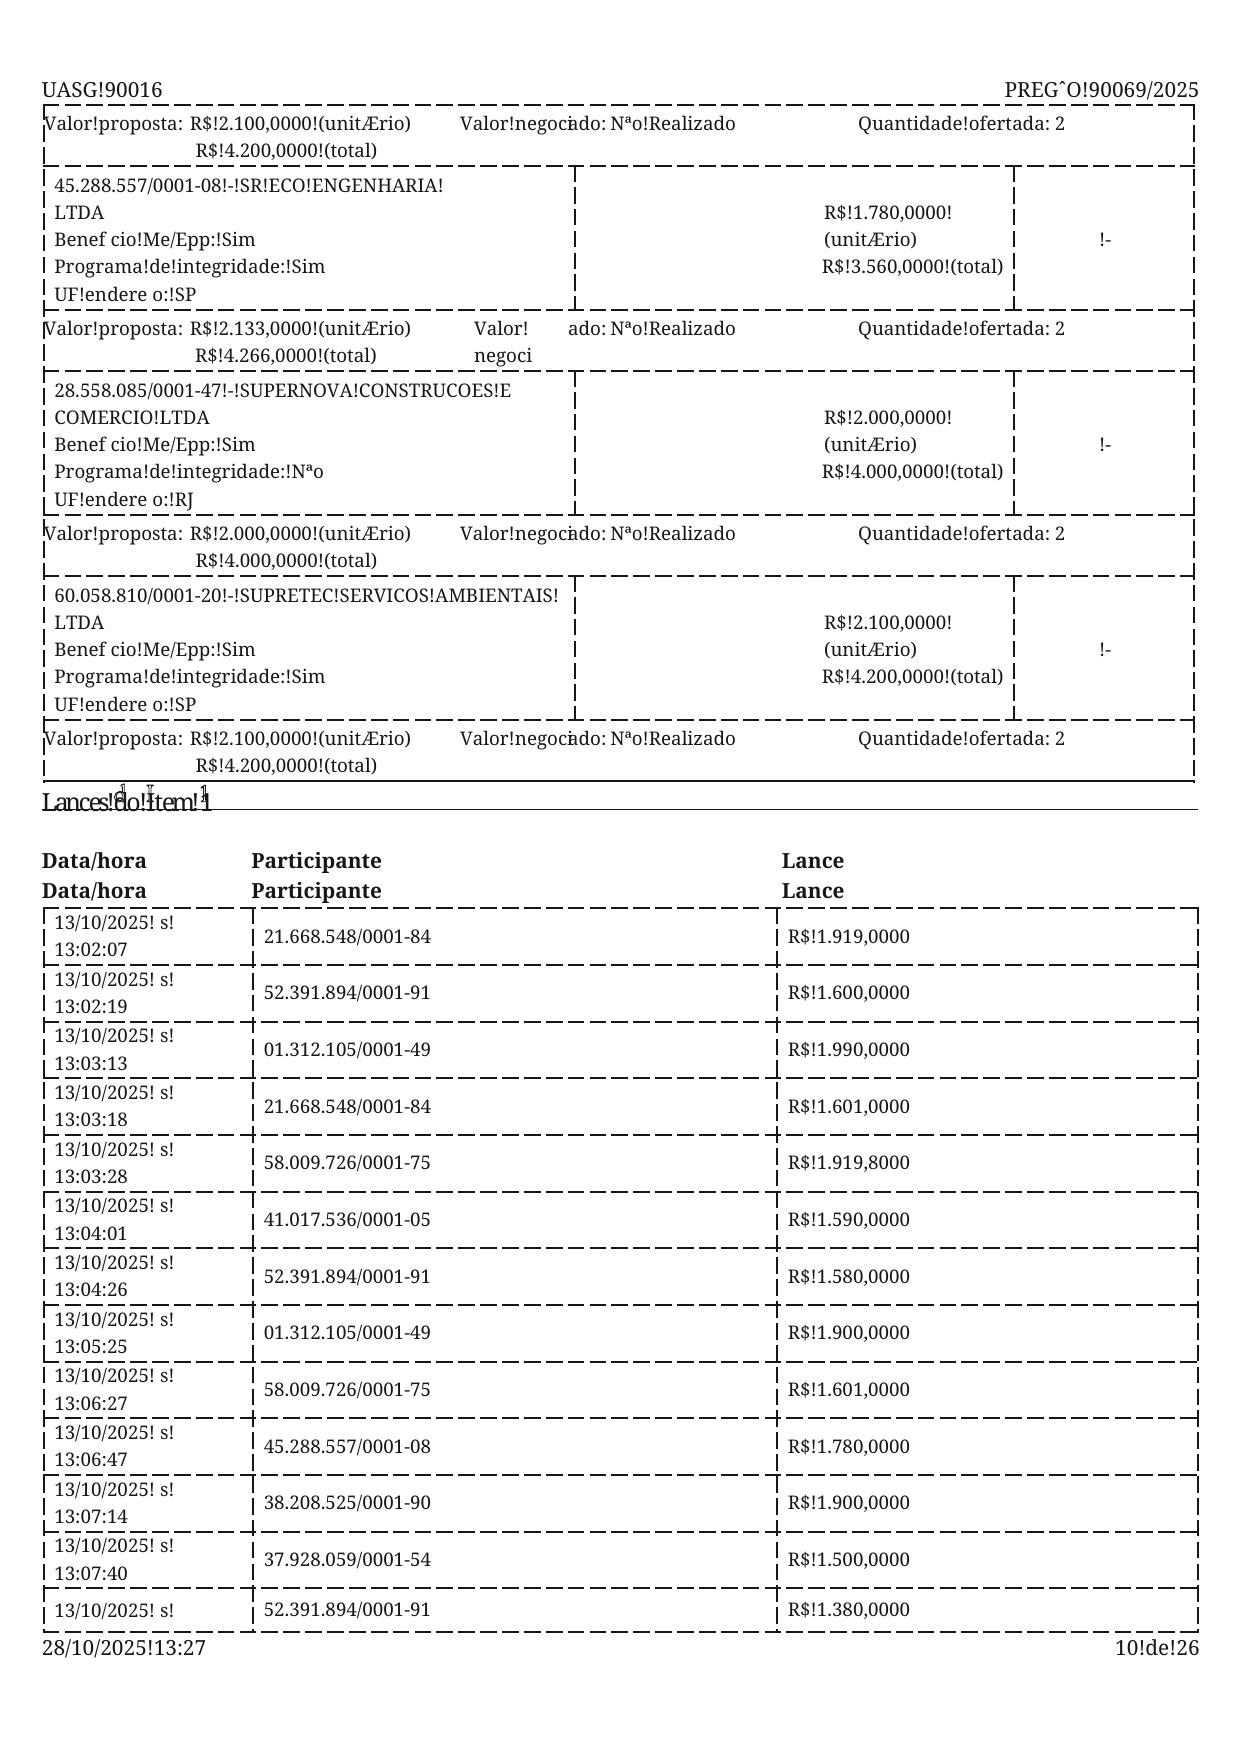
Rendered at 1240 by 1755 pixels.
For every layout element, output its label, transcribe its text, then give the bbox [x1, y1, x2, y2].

table_cell [1099, 719, 1194, 780]
table_header 13/10/2025! s!13:02:07 [44, 907, 253, 964]
table_cell Quantidade!ofert [785, 719, 1014, 780]
table_cell 58.009.726/0001-75 [253, 1134, 777, 1191]
table_cell R$!1.919,8000 [777, 1134, 1198, 1191]
table_cell [575, 165, 785, 308]
table_cell ada: 2 [1014, 719, 1099, 780]
table_cell 13/10/2025! s!13:06:47 [44, 1417, 253, 1474]
table_cell [1014, 575, 1099, 718]
table_cell R$!1.780,0000 [777, 1417, 1198, 1474]
table_cell 13/10/2025! s! [44, 1587, 253, 1631]
table_cell ado: Nªo!Realizado [575, 514, 785, 575]
table_cell R$!1.600,0000 [777, 964, 1198, 1021]
table_cell [1099, 309, 1194, 370]
table_cell 13/10/2025! s!13:04:26 [44, 1247, 253, 1304]
table_cell Quantidade!ofert [785, 104, 1014, 165]
table_cell 45.288.557/0001-08!-!SR!ECO!ENGENHARIA!LTDA Benef cio!Me/Epp:!Sim Programa!de!integridade:!Sim UF!endere o:!SP [44, 165, 474, 308]
table_cell ada: 2 [1014, 514, 1099, 575]
table_cell ada: 2 [1014, 309, 1099, 370]
table_cell 13/10/2025! s!13:07:14 [44, 1474, 253, 1531]
table_cell !- [1099, 370, 1194, 513]
table_cell ado: Nªo!Realizado [575, 719, 785, 780]
table_cell 13/10/2025! s!13:03:13 [44, 1021, 253, 1077]
text Data/hora Participante Lance [42, 846, 1199, 874]
table_cell 13/10/2025! s!13:06:27 [44, 1361, 253, 1417]
table_cell [575, 575, 785, 718]
table_cell 58.009.726/0001-75 [253, 1361, 777, 1417]
table_cell [1099, 104, 1194, 165]
table_cell Quantidade!ofert [785, 514, 1014, 575]
table_cell 45.288.557/0001-08 [253, 1417, 777, 1474]
table_cell 13/10/2025! s!13:03:28 [44, 1134, 253, 1191]
table_cell !- [1099, 575, 1194, 718]
table_cell R$!1.900,0000 [777, 1304, 1198, 1361]
table_cell R$!1.500,0000 [777, 1531, 1198, 1587]
table_cell [1099, 514, 1194, 575]
table_header 21.668.548/0001-84 [253, 907, 777, 964]
table_cell Valor!negoci [474, 309, 575, 370]
table_cell ada: 2 [1014, 104, 1099, 165]
table_cell R$!1.580,0000 [777, 1247, 1198, 1304]
table_cell R$!1.601,0000 [777, 1077, 1198, 1134]
table_cell [474, 165, 575, 308]
table_cell ado: Nªo!Realizado [575, 309, 785, 370]
table_cell 52.391.894/0001-91 [253, 1247, 777, 1304]
table_cell [1014, 370, 1099, 513]
table_cell Valor!proposta: R$!2.133,0000!(unitÆrio) R$!4.266,0000!(total) [44, 309, 474, 370]
table_cell Valor!proposta: R$!2.100,0000!(unitÆrio) Valor!negoci R$!4.200,0000!(total) [44, 104, 575, 165]
table_cell Valor!proposta: R$!2.000,0000!(unitÆrio) Valor!negoci R$!4.000,0000!(total) [44, 514, 575, 575]
table_cell [575, 370, 785, 513]
table_cell R$!1.990,0000 [777, 1021, 1198, 1077]
table_cell ado: Nªo!Realizado [575, 104, 785, 165]
table_cell 01.312.105/0001-49 [253, 1021, 777, 1077]
table_cell R$!1.590,0000 [777, 1191, 1198, 1247]
table_cell 21.668.548/0001-84 [253, 1077, 777, 1134]
table_cell 13/10/2025! s!13:05:25 [44, 1304, 253, 1361]
table_cell 60.058.810/0001-20!-!SUPRETEC!SERVICOS!AMBIENTAIS!LTDA Benef cio!Me/Epp:!Sim Programa!de!integridade:!Sim UF!endere o:!SP [44, 575, 575, 718]
table_cell Valor!proposta: R$!2.100,0000!(unitÆrio) Valor!negoci R$!4.200,0000!(total) [44, 719, 575, 780]
table_cell !- [1099, 165, 1194, 308]
table_cell 41.017.536/0001-05 [253, 1191, 777, 1247]
table_cell 37.928.059/0001-54 [253, 1531, 777, 1587]
table_cell 38.208.525/0001-90 [253, 1474, 777, 1531]
table_cell R$!2.100,0000!(unitÆrio) R$!4.200,0000!(total) [785, 575, 1014, 718]
table_cell R$!1.780,0000!(unitÆrio) R$!3.560,0000!(total) [785, 165, 1014, 308]
table_cell R$!1.380,0000 [777, 1587, 1198, 1631]
table_cell 13/10/2025! s!13:07:40 [44, 1531, 253, 1587]
table_cell 13/10/2025! s!13:04:01 [44, 1191, 253, 1247]
table_cell 13/10/2025! s!13:03:18 [44, 1077, 253, 1134]
table_cell 01.312.105/0001-49 [253, 1304, 777, 1361]
table_cell Quantidade!ofert [785, 309, 1014, 370]
table_cell 13/10/2025! s!13:02:19 [44, 964, 253, 1021]
table_cell [1014, 165, 1099, 308]
text Data/hora Participante Lance [42, 877, 1199, 905]
table_cell 28.558.085/0001-47!-!SUPERNOVA!CONSTRUCOES!E COMERCIO!LTDA Benef cio!Me/Epp:!Sim Programa!de!integridade:!Nªo UF!endere o:!RJ [44, 370, 575, 513]
table_cell 52.391.894/0001-91 [253, 1587, 777, 1631]
table_cell R$!1.900,0000 [777, 1474, 1198, 1531]
table_header R$!1.919,0000 [777, 907, 1198, 964]
table_cell R$!1.601,0000 [777, 1361, 1198, 1417]
table_cell R$!2.000,0000!(unitÆrio) R$!4.000,0000!(total) [785, 370, 1014, 513]
table_cell 52.391.894/0001-91 [253, 964, 777, 1021]
